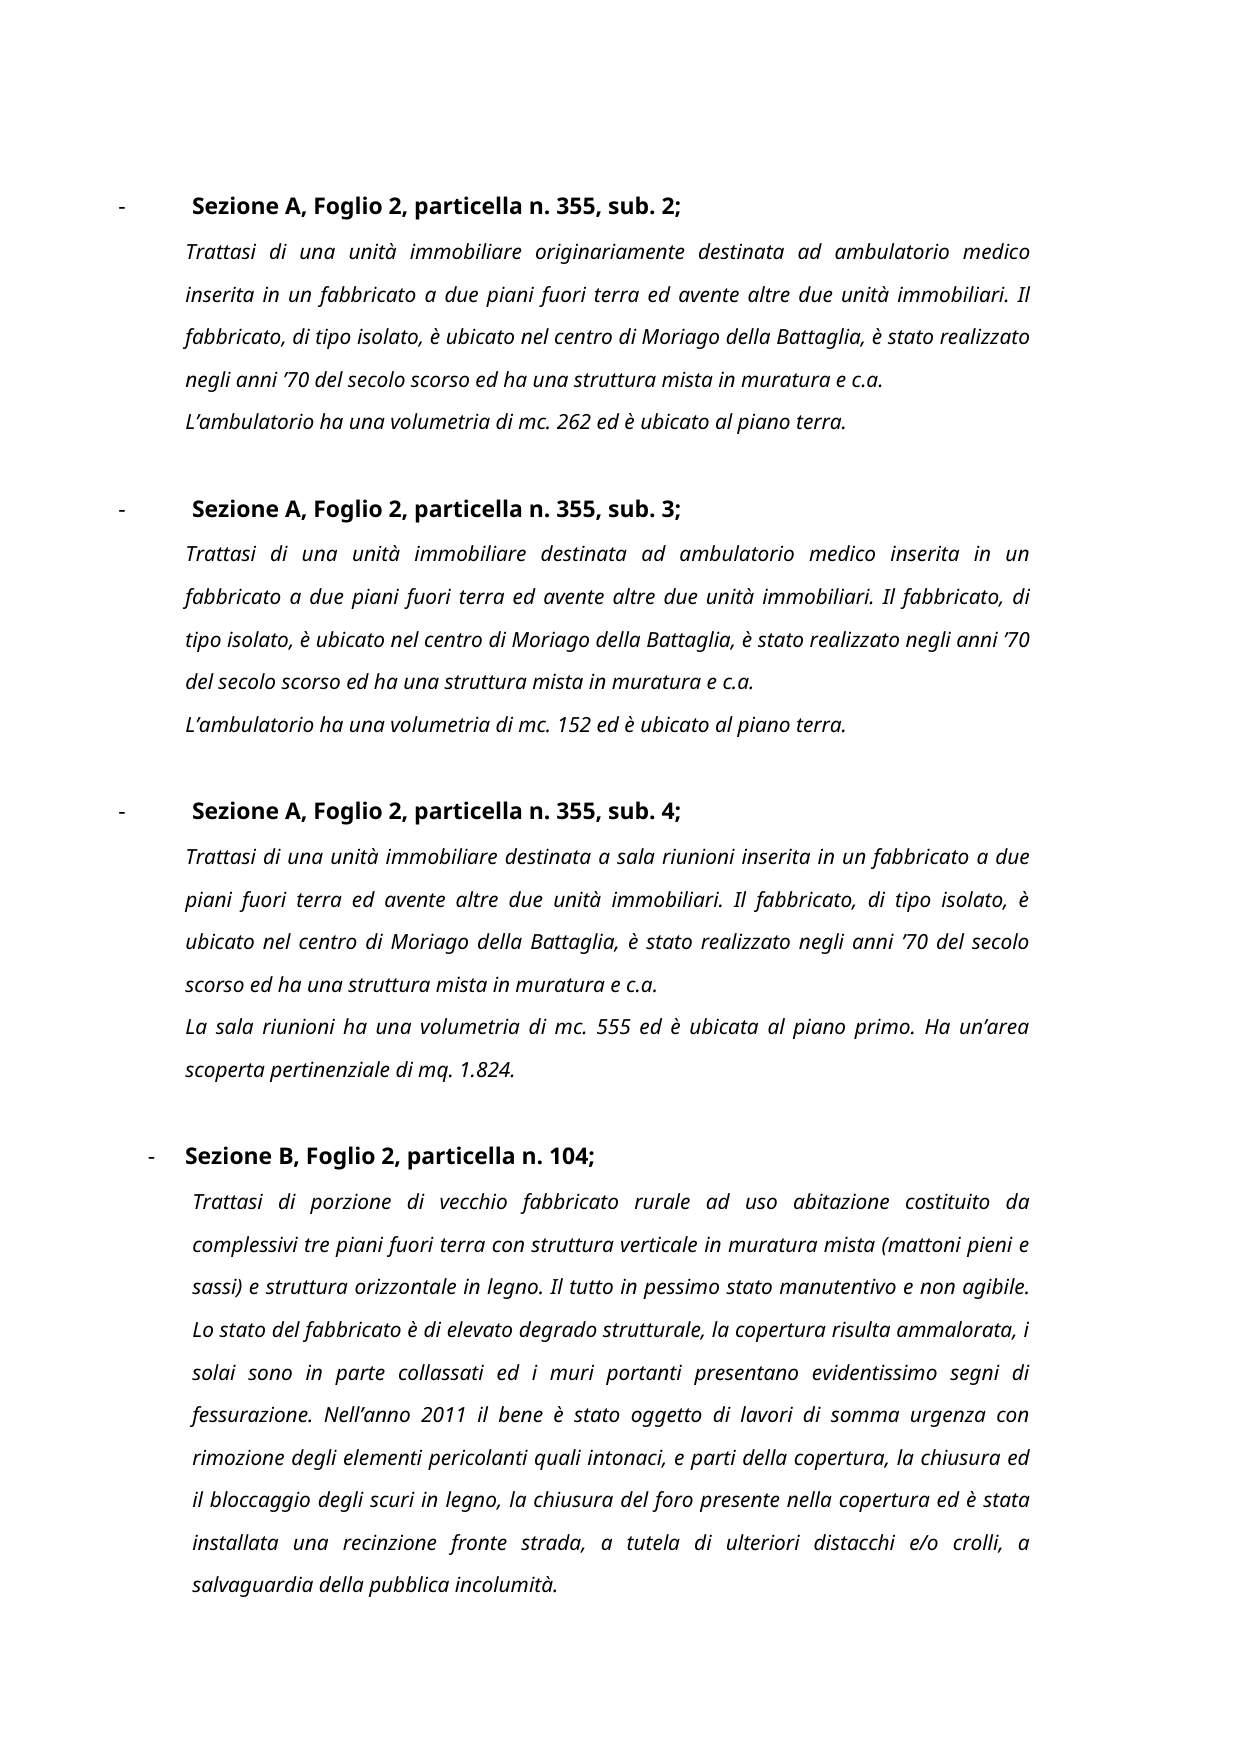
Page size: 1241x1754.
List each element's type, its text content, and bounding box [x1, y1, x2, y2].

text Trattasi di una unità immobiliare originariamente destinata ad ambulatorio medico inserita in un fabbricato a due piani fuori terra ed avente altre due unità immobiliari. Il fabbricato, di tipo isolato, è ubicato nel centro di Moriago della Battaglia, è stato realizzato negli anni ’70 del secolo scorso ed ha una struttura mista in muratura e c.a. [185, 237, 1033, 393]
list Sezione A, Foglio 2, particella n. 355, sub. 3; [118, 493, 1033, 524]
text Trattasi di una unità immobiliare destinata ad ambulatorio medico inserita in un fabbricato a due piani fuori terra ed avente altre due unità immobiliari. Il fabbricato, di tipo isolato, è ubicato nel centro di Moriago della Battaglia, è stato realizzato negli anni ’70 del secolo scorso ed ha una struttura mista in muratura e c.a. [185, 539, 1033, 696]
list Sezione B, Foglio 2, particella n. 104; [148, 1140, 1033, 1172]
list Sezione A, Foglio 2, particella n. 355, sub. 2; [118, 190, 1033, 221]
text L’ambulatorio ha una volumetria di mc. 152 ed è ubicato al piano terra. [185, 710, 1033, 738]
text La sala riunioni ha una volumetria di mc. 555 ed è ubicata al piano primo. Ha un’area scoperta pertinenziale di mq. 1.824. [185, 1012, 1033, 1083]
text Trattasi di porzione di vecchio fabbricato rurale ad uso abitazione costituito da complessivi tre piani fuori terra con struttura verticale in muratura mista (mattoni pieni e sassi) e struttura orizzontale in legno. Il tutto in pessimo stato manutentivo e non agibile. Lo stato del fabbricato è di elevato degrado strutturale, la copertura risulta ammalorata, i solai sono in parte collassati ed i muri portanti presentano evidentissimo segni di fessurazione. Nell’anno 2011 il bene è stato oggetto di lavori di somma urgenza con rimozione degli elementi pericolanti quali intonaci, e parti della copertura, la chiusura ed il bloccaggio degli scuri in legno, la chiusura del foro presente nella copertura ed è stata installata una recinzione fronte strada, a tutela di ulteriori distacchi e/o crolli, a salvaguardia della pubblica incolumità. [192, 1187, 1033, 1599]
text Trattasi di una unità immobiliare destinata a sala riunioni inserita in un fabbricato a due piani fuori terra ed avente altre due unità immobiliari. Il fabbricato, di tipo isolato, è ubicato nel centro di Moriago della Battaglia, è stato realizzato negli anni ’70 del secolo scorso ed ha una struttura mista in muratura e c.a. [185, 842, 1033, 998]
list Sezione A, Foglio 2, particella n. 355, sub. 4; [118, 795, 1033, 826]
text L’ambulatorio ha una volumetria di mc. 262 ed è ubicato al piano terra. [185, 407, 1033, 436]
